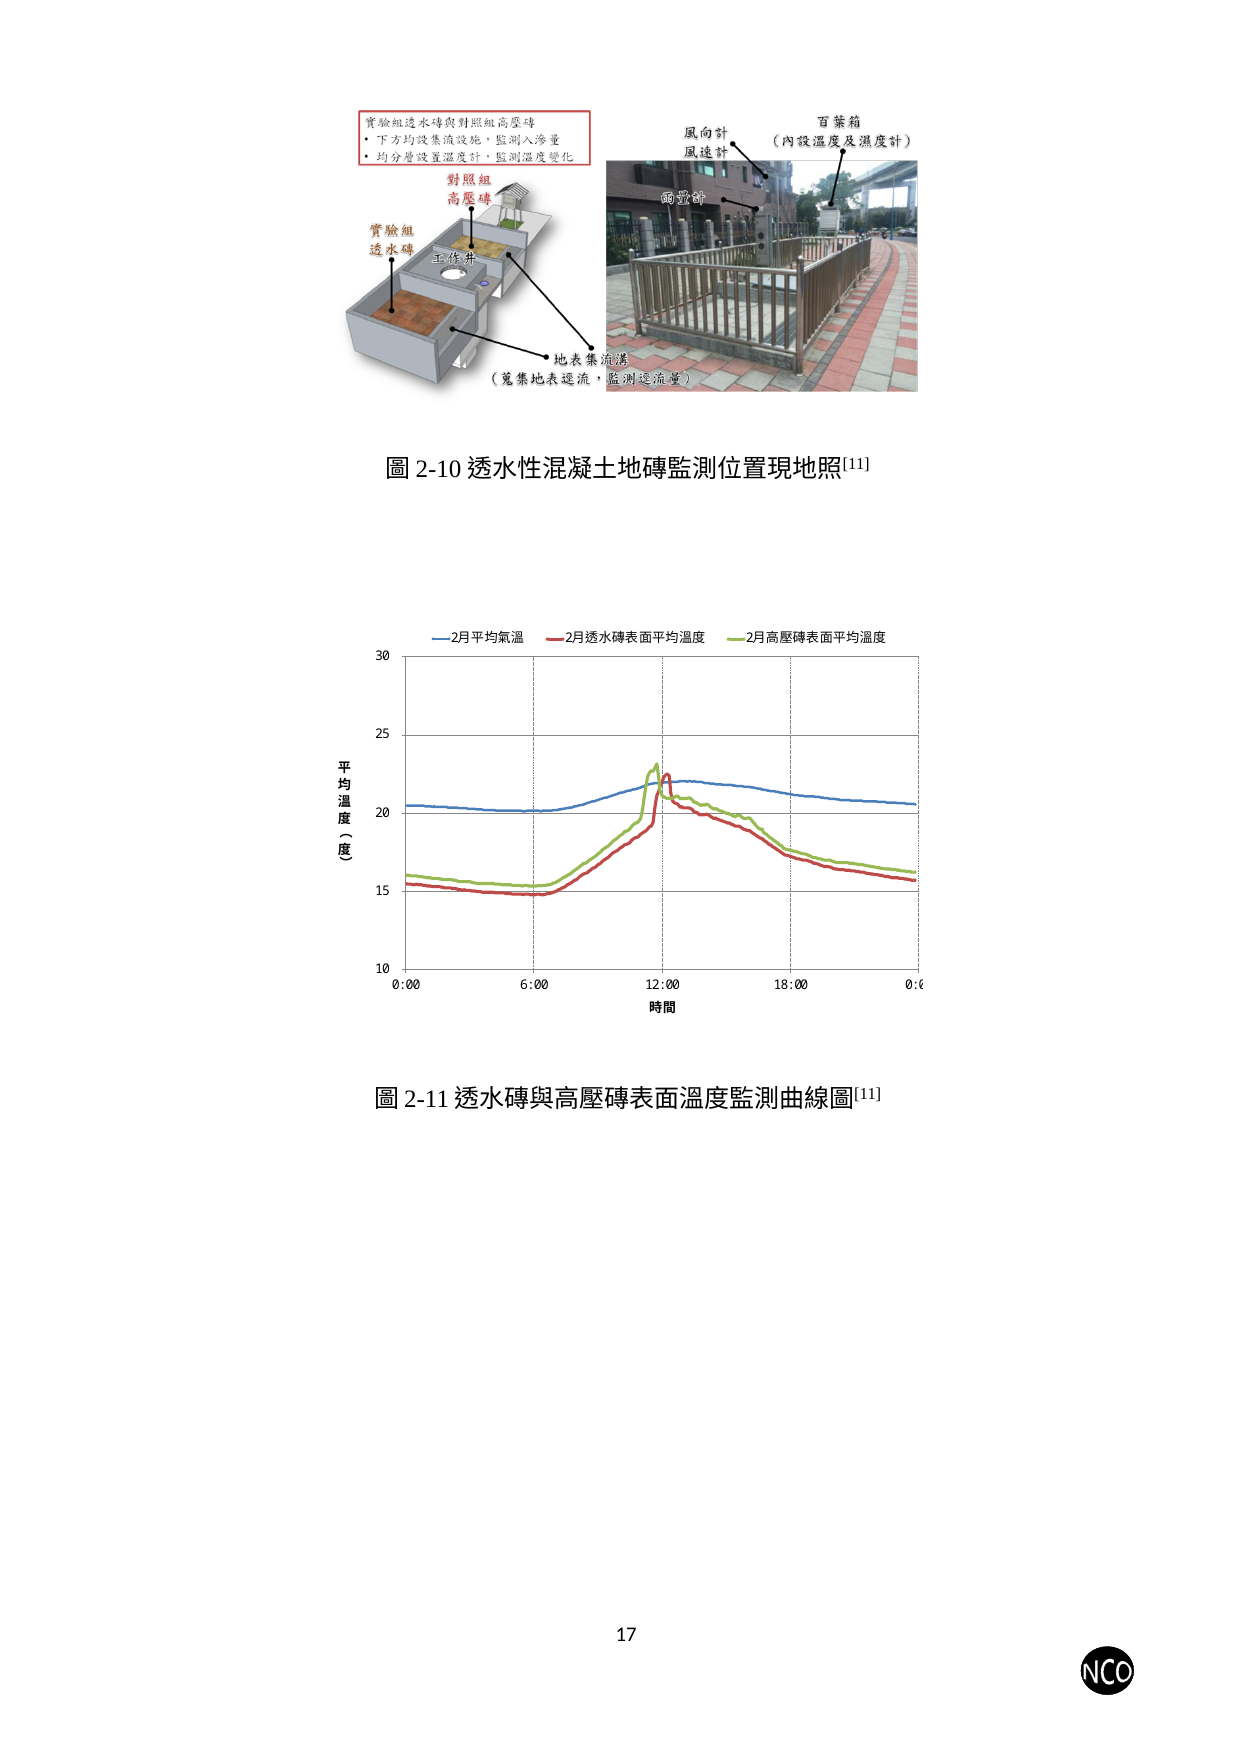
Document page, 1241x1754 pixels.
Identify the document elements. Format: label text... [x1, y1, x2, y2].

text 圖2-10 透水性混凝土地磚監測位置現地照[11] [118, 425, 1137, 487]
text 圖2-11透水磚與高壓磚表面溫度監測曲線圖[11] [118, 1055, 1137, 1117]
